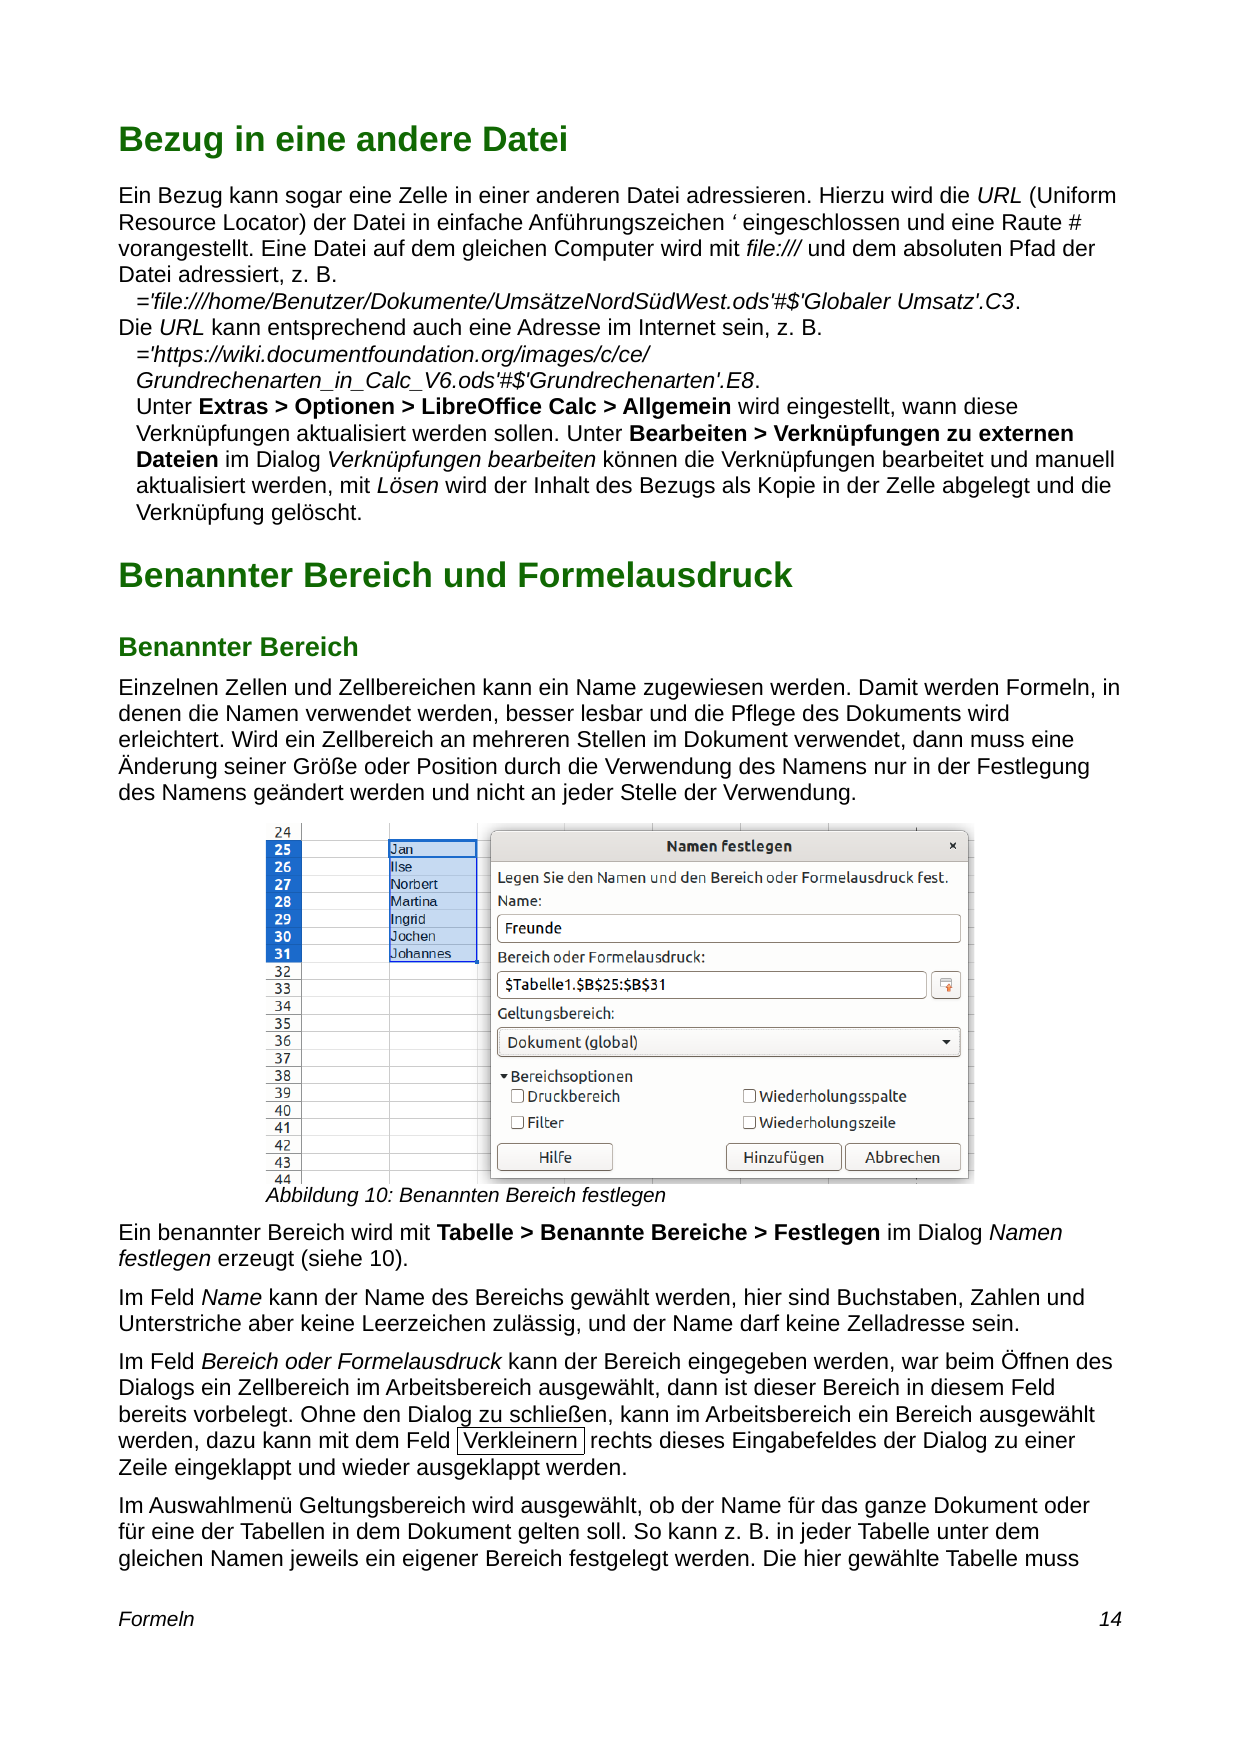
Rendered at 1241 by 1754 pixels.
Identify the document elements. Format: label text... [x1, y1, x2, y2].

text ='file:///home/Benutzer/Dokumente/UmsätzeNordSüdWest.ods'#$'Globaler Umsatz'.C3. [136, 288, 1122, 314]
text Im Feld Bereich oder Formelausdruck kann der Bereich eingegeben werden, war beim Öffnen des Dialogs ein Zellbereich im Arbeitsbereich ausgewählt, dann ist dieser Bereich in diesem Feld bereits vorbelegt. Ohne den Dialog zu schließen, kann im Arbeitsbereich ein Bereich ausgewählt werden, dazu kann mit dem Feld Verkleinern rechts dieses Eingabefeldes der Dialog zu einer Zeile eingeklappt und wieder ausgeklappt werden. [118, 1348, 1122, 1480]
subtitle Benannter Bereich [118, 631, 1122, 662]
text Im Feld Name kann der Name des Bereichs gewählt werden, hier sind Buchstaben, Zahlen und Unterstriche aber keine Leerzeichen zulässig, und der Name darf keine Zelladresse sein. [118, 1283, 1122, 1336]
picture [265, 823, 975, 1184]
subtitle Bezug in eine andere Datei [118, 118, 1122, 159]
text Im Auswahlmenü Geltungsbereich wird ausgewählt, ob der Name für das ganze Dokument oder für eine der Tabellen in dem Dokument gelten soll. So kann z. B. in jeder Tabelle unter dem gleichen Namen jeweils ein eigener Bereich festgelegt werden. Die hier gewählte Tabelle muss [118, 1492, 1122, 1571]
text Unter Extras > Optionen > LibreOffice Calc > Allgemein wird eingestellt, wann diese Verknüpfungen aktualisiert werden sollen. Unter Bearbeiten > Verknüpfungen zu externen Dateien im Dialog Verknüpfungen bearbeiten können die Verknüpfungen bearbeitet und manuell aktualisiert werden, mit Lösen wird der Inhalt des Bezugs als Kopie in der Zelle abgelegt und die Verknüpfung gelöscht. [136, 393, 1122, 525]
text Abbildung 10: Benannten Bereich festlegen [266, 1184, 974, 1207]
text Ein benannter Bereich wird mit Tabelle > Benannte Bereiche > Festlegen im Dialog Namen festlegen erzeugt (siehe Abbildung 10). [118, 817, 1122, 1272]
text Die URL kann entsprechend auch eine Adresse im Internet sein, z. B. [118, 314, 1122, 341]
text Einzelnen Zellen und Zellbereichen kann ein Name zugewiesen werden. Damit werden Formeln, in denen die Namen verwendet werden, besser lesbar und die Pflege des Dokuments wird erleichtert. Wird ein Zellbereich an mehreren Stellen im Dokument verwendet, dann muss eine Änderung seiner Größe oder Position durch die Verwendung des Namens nur in der Festlegung des Namens geändert werden und nicht an jeder Stelle der Verwendung. [118, 674, 1122, 805]
subtitle Benannter Bereich und Formelausdruck [118, 554, 1122, 595]
text ='https://wiki.documentfoundation.org/images/c/ce/Grundrechenarten_in_Calc_V6.ods'#$'Grundrechenarten'.E8. [136, 341, 1122, 393]
text Ein Bezug kann sogar eine Zelle in einer anderen Datei adressieren. Hierzu wird die URL (Uniform Resource Locator) der Datei in einfache Anführungszeichen ‘ eingeschlossen und eine Raute # vorangestellt. Eine Datei auf dem gleichen Computer wird mit file:/// und dem absoluten Pfad der Datei adressiert, z. B. [118, 182, 1122, 288]
